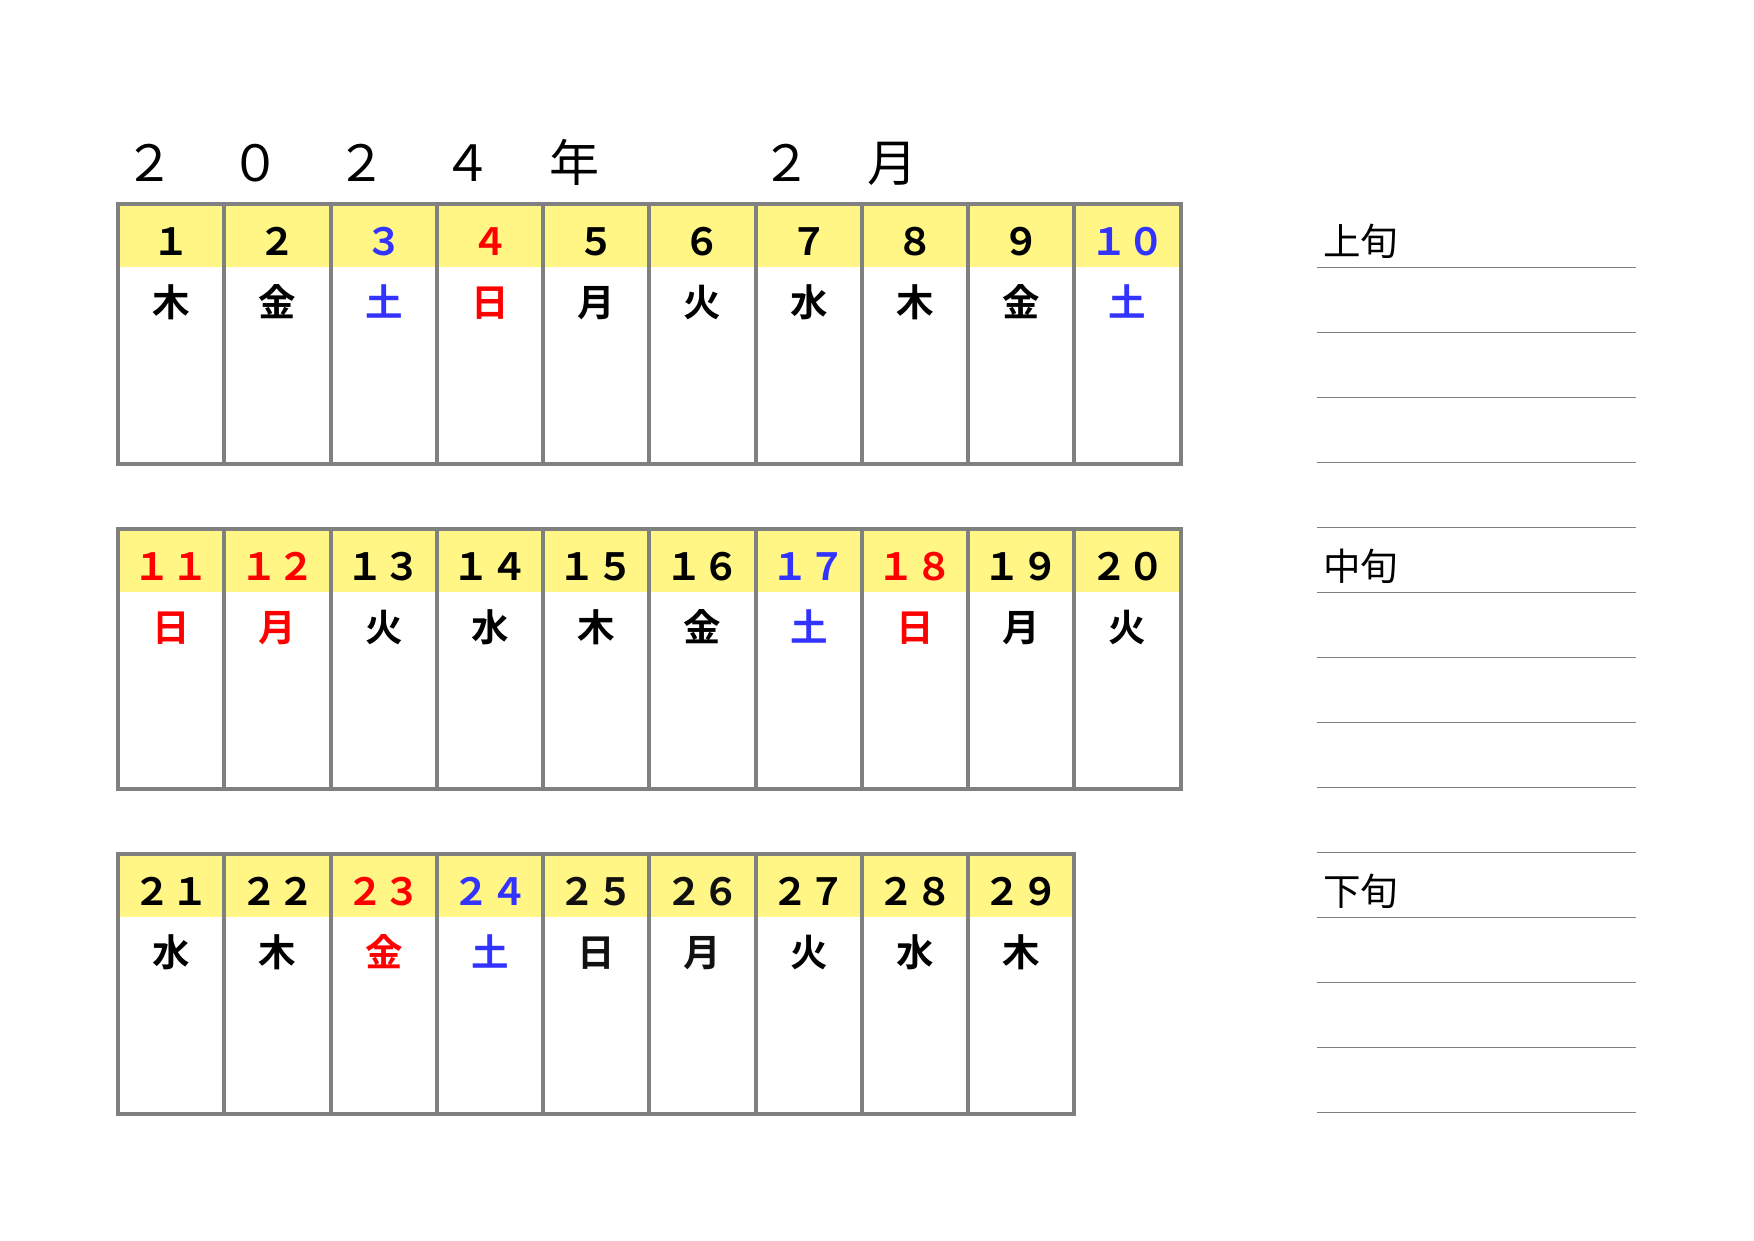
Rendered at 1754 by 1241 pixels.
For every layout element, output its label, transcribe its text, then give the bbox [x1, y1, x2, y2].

table_cell [758, 332, 860, 397]
table_cell [1183, 592, 1287, 657]
table_cell ２７ [758, 856, 860, 917]
table_header [1074, 118, 1181, 202]
table_cell [120, 982, 222, 1047]
table_cell 木 [226, 917, 329, 982]
table_cell [651, 982, 754, 1047]
table_cell １９ [970, 531, 1072, 592]
table_cell [1183, 657, 1287, 722]
table_header ０ [224, 118, 331, 202]
table_cell １４ [439, 531, 541, 592]
table_cell ９ [970, 206, 1072, 267]
table_cell [120, 397, 222, 462]
table_cell [651, 722, 754, 787]
table_cell ７ [758, 206, 860, 267]
table_cell 水 [120, 917, 222, 982]
table_header [1181, 118, 1287, 202]
table_cell [758, 982, 860, 1047]
table_cell ６ [651, 206, 754, 267]
table_cell [864, 722, 966, 787]
table_header ２ [331, 118, 437, 202]
table_cell 火 [758, 917, 860, 982]
table_cell 金 [226, 267, 329, 332]
table_cell 上旬 [1317, 202, 1636, 267]
table_cell ２６ [651, 856, 754, 917]
table_cell [1287, 397, 1317, 462]
table_cell 火 [333, 592, 435, 657]
table_cell ２３ [333, 856, 435, 917]
table_cell 土 [758, 592, 860, 657]
table_cell [226, 722, 329, 787]
table_cell [1317, 398, 1636, 462]
table_cell [1287, 202, 1317, 267]
table_cell [651, 1047, 754, 1112]
table_cell [1076, 722, 1179, 787]
table_cell [1287, 787, 1317, 852]
table_cell １６ [651, 531, 754, 592]
table_cell [1076, 852, 1181, 917]
table_cell [333, 722, 435, 787]
table_cell 火 [1076, 592, 1179, 657]
table_cell １１ [120, 531, 222, 592]
table_cell [545, 657, 647, 722]
table_cell [968, 466, 1074, 527]
table_cell [970, 397, 1072, 462]
table_cell ２ [226, 206, 329, 267]
table_cell ２９ [970, 856, 1072, 917]
table_cell [651, 332, 754, 397]
table_cell ２４ [439, 856, 541, 917]
table_cell [649, 466, 756, 527]
table_cell [1317, 593, 1636, 657]
table_cell [224, 791, 331, 852]
table_cell [756, 791, 862, 852]
table_cell [1076, 982, 1181, 1047]
table_header 月 [862, 118, 968, 202]
table_cell [1287, 1047, 1317, 1112]
table_cell [120, 657, 222, 722]
table_cell [1076, 397, 1179, 462]
table_cell [333, 982, 435, 1047]
table_cell 日 [120, 592, 222, 657]
table_cell [970, 1047, 1072, 1112]
table_cell [1287, 332, 1317, 397]
table_cell [1181, 917, 1287, 982]
table_cell [118, 791, 224, 852]
table_cell １３ [333, 531, 435, 592]
table_cell 中旬 [1317, 528, 1636, 592]
table_cell [333, 657, 435, 722]
table_cell [226, 332, 329, 397]
table_cell [439, 332, 541, 397]
table_cell 水 [758, 267, 860, 332]
table_cell 水 [864, 917, 966, 982]
table_cell 木 [970, 917, 1072, 982]
table_cell 土 [439, 917, 541, 982]
table_cell [864, 657, 966, 722]
table_cell [1183, 397, 1287, 462]
table_cell [545, 332, 647, 397]
table_cell ２１ [120, 856, 222, 917]
table_cell [862, 791, 968, 852]
table_cell [545, 1047, 647, 1112]
table_cell [439, 982, 541, 1047]
table_cell [543, 791, 649, 852]
table_cell [968, 791, 1074, 852]
table_cell [224, 466, 331, 527]
table_cell [1317, 983, 1636, 1047]
table_cell [1183, 527, 1287, 592]
table_cell [758, 722, 860, 787]
table_cell ２０ [1076, 531, 1179, 592]
table_cell [545, 722, 647, 787]
table_cell [437, 466, 543, 527]
table_cell [226, 1047, 329, 1112]
table_cell [1074, 466, 1181, 527]
table_cell [545, 982, 647, 1047]
table_cell [1317, 268, 1636, 332]
table_cell [120, 722, 222, 787]
table_cell １ [120, 206, 222, 267]
table_header ４ [437, 118, 543, 202]
table_cell [970, 332, 1072, 397]
table_cell [1074, 791, 1181, 852]
table_cell １７ [758, 531, 860, 592]
table_cell [1183, 332, 1287, 397]
table_cell [1287, 982, 1317, 1047]
table_cell [1183, 267, 1287, 332]
table_cell [543, 466, 649, 527]
table_cell [120, 1047, 222, 1112]
table_cell [1317, 463, 1636, 527]
table_cell [1317, 723, 1636, 787]
table_cell [226, 982, 329, 1047]
table_cell [1183, 202, 1287, 267]
table_cell 木 [120, 267, 222, 332]
table_cell 水 [439, 592, 541, 657]
table_cell [1181, 1047, 1287, 1112]
table_cell ２５ [545, 856, 647, 917]
table_cell 下旬 [1317, 853, 1636, 917]
table_header ２ [756, 118, 862, 202]
table_cell 金 [651, 592, 754, 657]
table_cell [758, 397, 860, 462]
table_header [1287, 118, 1317, 202]
table_cell [651, 657, 754, 722]
table_cell 金 [333, 917, 435, 982]
table_cell [864, 397, 966, 462]
table_cell 木 [864, 267, 966, 332]
table_cell [333, 1047, 435, 1112]
table_cell [862, 466, 968, 527]
table_cell [649, 791, 756, 852]
table_cell [1287, 917, 1317, 982]
table_cell [226, 657, 329, 722]
table_cell [1317, 333, 1636, 397]
table_cell [439, 722, 541, 787]
table_header [649, 118, 756, 202]
table_cell ３ [333, 206, 435, 267]
table_cell 月 [545, 267, 647, 332]
table_cell [756, 466, 862, 527]
table_cell [1183, 722, 1287, 787]
table_header ２ [118, 118, 224, 202]
table_cell ２８ [864, 856, 966, 917]
table_cell [331, 791, 437, 852]
table_cell [1287, 592, 1317, 657]
table_cell [1287, 657, 1317, 722]
table_cell １８ [864, 531, 966, 592]
table_cell [1287, 722, 1317, 787]
table_cell [864, 1047, 966, 1112]
table_cell 土 [1076, 267, 1179, 332]
table_cell [1317, 1048, 1636, 1112]
table_cell [439, 397, 541, 462]
table_cell [1287, 527, 1317, 592]
table_cell １０ [1076, 206, 1179, 267]
table_cell [1317, 918, 1636, 982]
table_cell [439, 657, 541, 722]
table_header [1317, 118, 1636, 202]
table_cell １２ [226, 531, 329, 592]
table_header [968, 118, 1074, 202]
table_cell [864, 982, 966, 1047]
table_cell [120, 332, 222, 397]
table_cell ２２ [226, 856, 329, 917]
table_cell [1181, 462, 1287, 527]
table_cell [1181, 982, 1287, 1047]
table_cell [1287, 852, 1317, 917]
table_cell [651, 397, 754, 462]
table_cell 金 [970, 267, 1072, 332]
table_cell ４ [439, 206, 541, 267]
table_cell [864, 332, 966, 397]
table_cell [437, 791, 543, 852]
table_cell １５ [545, 531, 647, 592]
table_cell 火 [651, 267, 754, 332]
table_cell [1287, 267, 1317, 332]
table_header 年 [543, 118, 649, 202]
table_cell [758, 1047, 860, 1112]
table_cell [226, 397, 329, 462]
table_cell [1076, 917, 1181, 982]
table_cell 土 [333, 267, 435, 332]
table_cell [1076, 332, 1179, 397]
table_cell 月 [226, 592, 329, 657]
table_cell [331, 466, 437, 527]
table_cell ５ [545, 206, 647, 267]
table_cell 日 [864, 592, 966, 657]
table_cell [333, 397, 435, 462]
table_cell [1181, 787, 1287, 852]
table_cell [970, 982, 1072, 1047]
table_cell [1287, 462, 1317, 527]
table_cell 月 [970, 592, 1072, 657]
table_cell 日 [545, 917, 647, 982]
table_cell [1317, 788, 1636, 852]
table_cell [545, 397, 647, 462]
table_cell [970, 657, 1072, 722]
table_cell [1076, 657, 1179, 722]
table_cell ８ [864, 206, 966, 267]
table_cell [118, 466, 224, 527]
table_cell 月 [651, 917, 754, 982]
table_cell 日 [439, 267, 541, 332]
table_cell [1076, 1047, 1181, 1112]
table_cell [333, 332, 435, 397]
table_cell [439, 1047, 541, 1112]
table_cell [1317, 658, 1636, 722]
table_cell [758, 657, 860, 722]
table_cell [970, 722, 1072, 787]
table_cell [1181, 852, 1287, 917]
table_cell 木 [545, 592, 647, 657]
